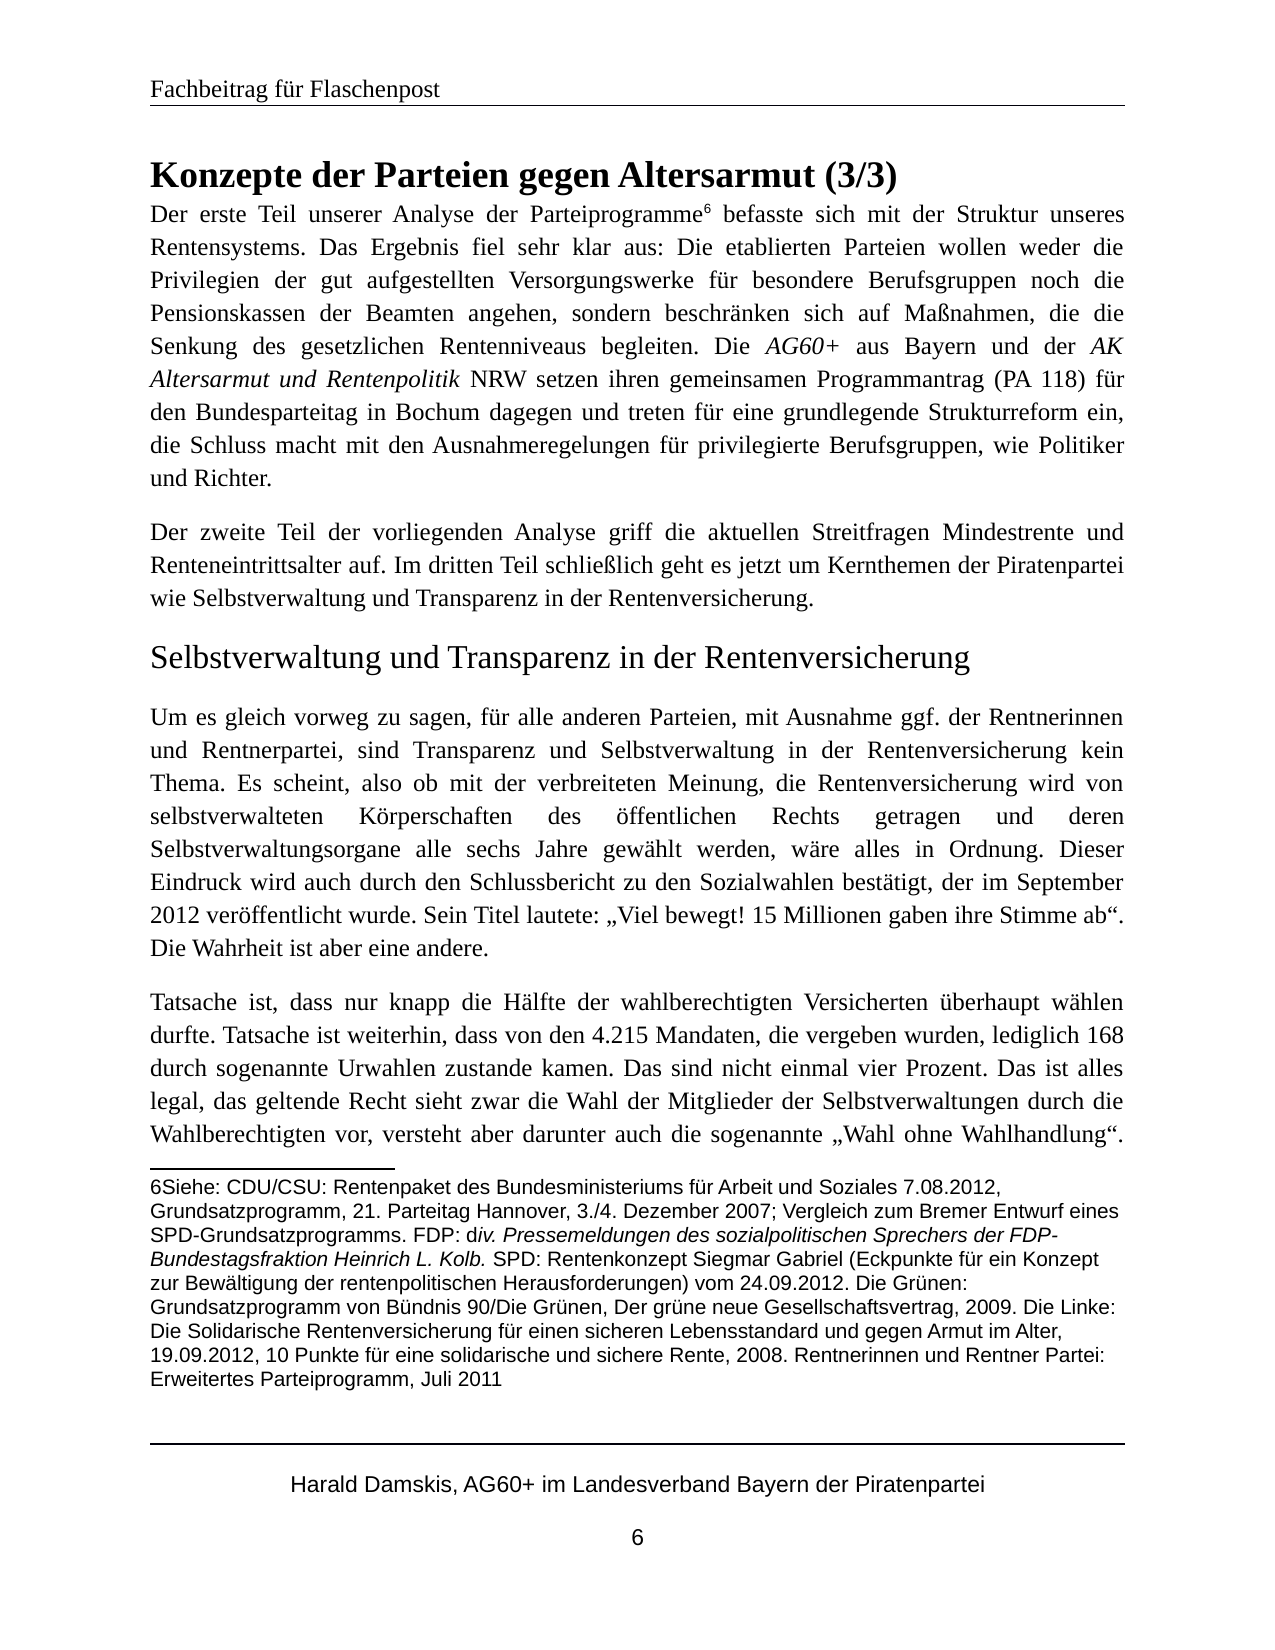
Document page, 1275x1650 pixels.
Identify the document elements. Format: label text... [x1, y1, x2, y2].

text Der zweite Teil der vorliegenden Analyse griff die aktuellen Streitfragen Mindestrente und Renteneintrittsalter auf. Im dritten Teil schließlich geht es jetzt um Kernthemen der Piratenpartei wie Selbstverwaltung und Transparenz in der Rentenversicherung. [150, 517, 1125, 612]
text Selbstverwaltung und Transparenz in der Rentenversicherung [150, 637, 1125, 675]
text Tatsache ist, dass nur knapp die Hälfte der wahlberechtigten Versicherten überhaupt wählen durfte. Tatsache ist weiterhin, dass von den 4.215 Mandaten, die vergeben wurden, lediglich 168 durch sogenannte Urwahlen zustande kamen. Das sind nicht einmal vier Prozent. Das ist alles legal, das geltende Recht sieht zwar die Wahl der Mitglieder der Selbstverwaltungen durch die Wahlberechtigten vor, versteht aber darunter auch die sogenannte „Wahl ohne Wahlhandlung“. [150, 987, 1125, 1148]
text Siehe: CDU/CSU: Rentenpaket des Bundesministeriums für Arbeit und Soziales 7.08.2012, Grundsatzprogramm, 21. Parteitag Hannover, 3./4. Dezember 2007; Vergleich zum Bremer Entwurf eines SPD-Grundsatzprogramms. FDP: div. Pressemeldungen des sozialpolitischen Sprechers der FDP-Bundestagsfraktion Heinrich L. Kolb. SPD: Rentenkonzept Siegmar Gabriel (Eckpunkte für ein Konzept zur Bewältigung der rentenpolitischen Herausforderungen) vom 24.09.2012. Die Grünen: Grundsatzprogramm von Bündnis 90/Die Grünen, Der grüne neue Gesellschaftsvertrag, 2009. Die Linke: Die Solidarische Rentenversicherung für einen sicheren Lebensstandard und gegen Armut im Alter, 19.09.2012, 10 Punkte für eine solidarische und sichere Rente, 2008. Rentnerinnen und Rentner Partei: Erweitertes Parteiprogramm, Juli 2011 [150, 1175, 1125, 1391]
text Konzepte der Parteien gegen Altersarmut (3/3) [150, 153, 1125, 196]
text Der erste Teil unserer Analyse der Parteiprogramme befasste sich mit der Struktur unseres Rentensystems. Das Ergebnis fiel sehr klar aus: Die etablierten Parteien wollen weder die Privilegien der gut aufgestellten Versorgungswerke für besondere Berufsgruppen noch die Pensionskassen der Beamten angehen, sondern beschränken sich auf Maßnahmen, die die Senkung des gesetzlichen Rentenniveaus begleiten. Die AG60+ aus Bayern und der AK Altersarmut und Rentenpolitik NRW setzen ihren gemeinsamen Programmantrag (PA 118) für den Bundesparteitag in Bochum dagegen und treten für eine grundlegende Strukturreform ein, die Schluss macht mit den Ausnahmeregelungen für privilegierte Berufsgruppen, wie Politiker und Richter. [150, 199, 1125, 492]
text Um es gleich vorweg zu sagen, für alle anderen Parteien, mit Ausnahme ggf. der Rentnerinnen und Rentnerpartei, sind Transparenz und Selbstverwaltung in der Rentenversicherung kein Thema. Es scheint, also ob mit der verbreiteten Meinung, die Rentenversicherung wird von selbstverwalteten Körperschaften des öffentlichen Rechts getragen und deren Selbstverwaltungsorgane alle sechs Jahre gewählt werden, wäre alles in Ordnung. Dieser Eindruck wird auch durch den Schlussbericht zu den Sozialwahlen bestätigt, der im September 2012 veröffentlicht wurde. Sein Titel lautete: „Viel bewegt! 15 Millionen gaben ihre Stimme ab“. Die Wahrheit ist aber eine andere. [150, 702, 1125, 962]
